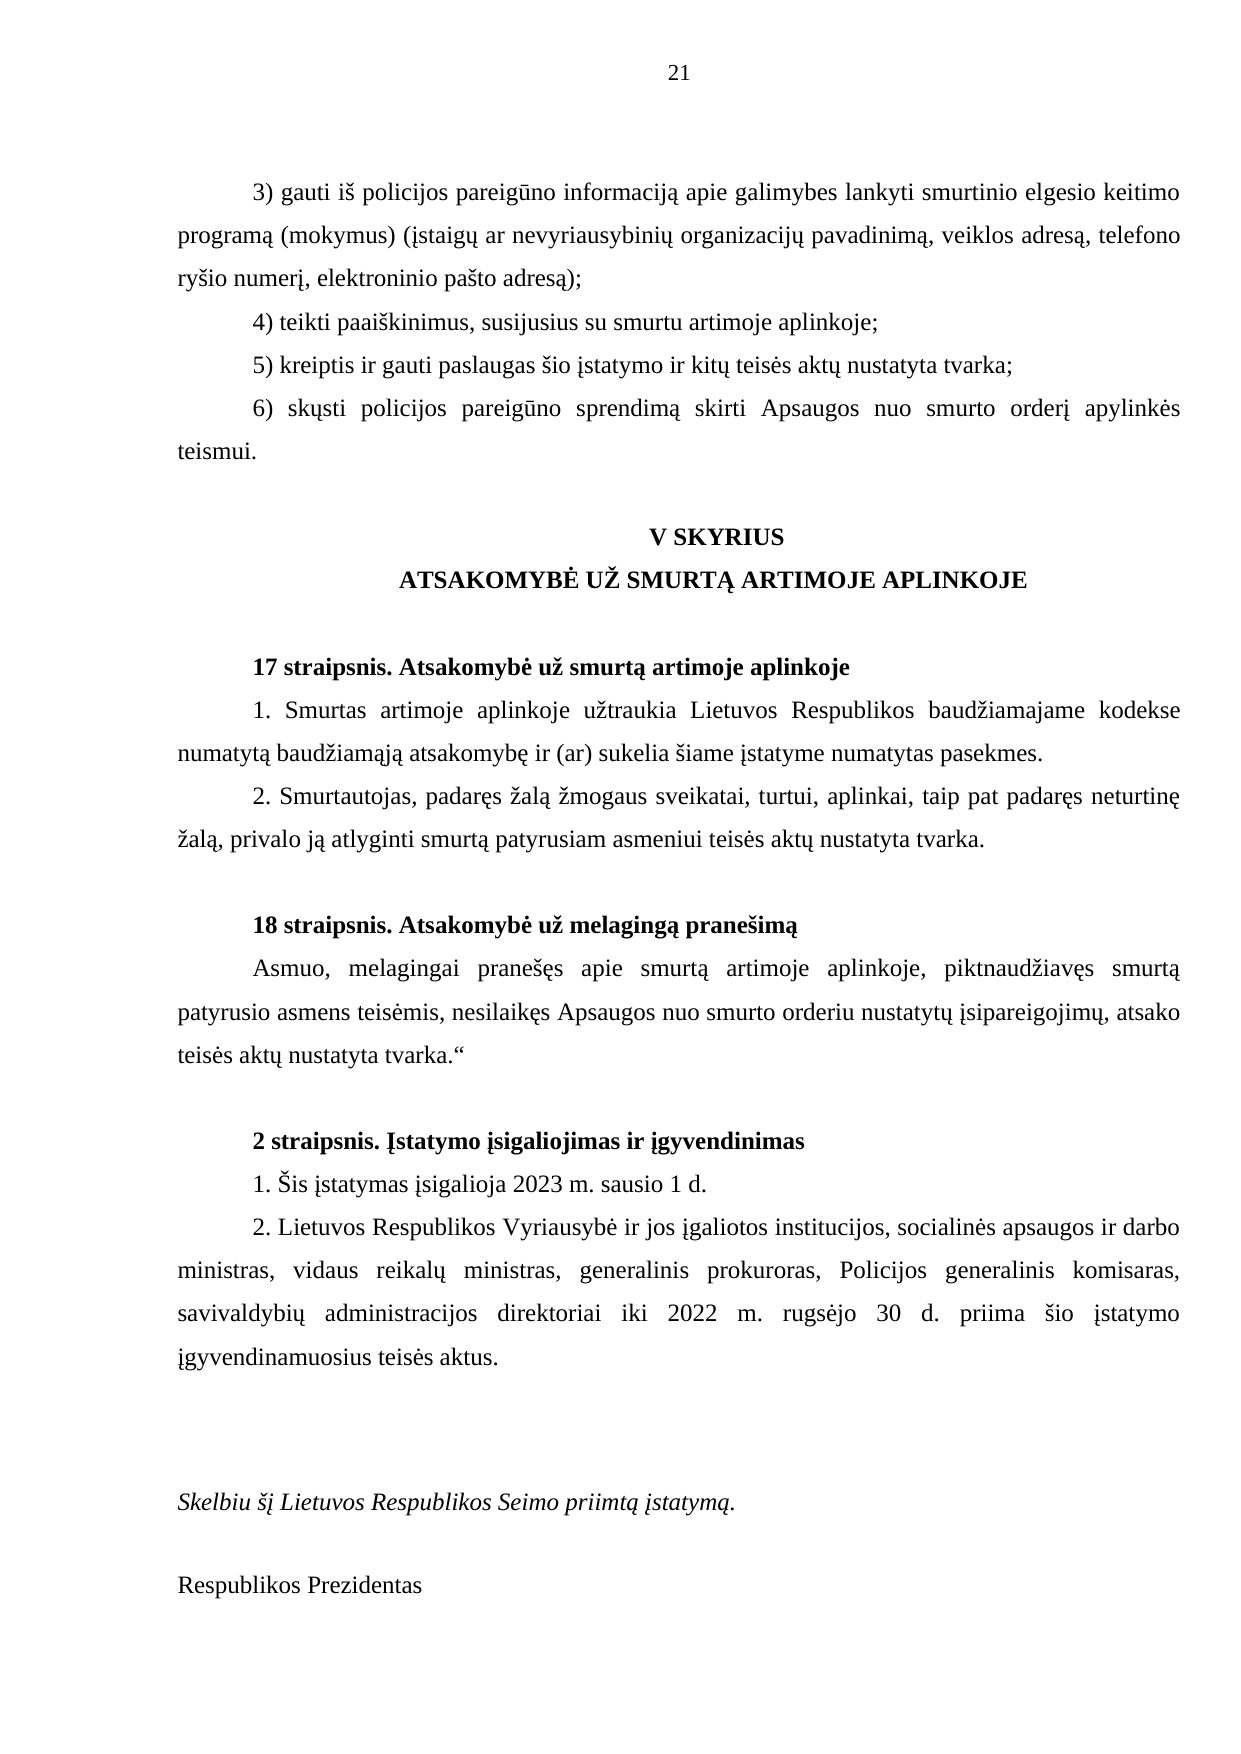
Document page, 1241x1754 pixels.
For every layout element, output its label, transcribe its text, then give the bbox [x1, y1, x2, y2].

text 5) kreiptis ir gauti paslaugas šio įstatymo ir kitų teisės aktų nustatyta tvarka; [177, 350, 1181, 378]
text 17 straipsnis. Atsakomybė už smurtą artimoje aplinkoje [177, 652, 1181, 680]
text Asmuo, melagingai pranešęs apie smurtą artimoje aplinkoje, piktnaudžiavęs smurtą patyrusio asmens teisėmis, nesilaikęs Apsaugos nuo smurto orderiu nustatytų įsipareigojimų, atsako teisės aktų nustatyta tvarka.“ [177, 953, 1181, 1068]
text Skelbiu šį Lietuvos Respublikos Seimo priimtą įstatymą. [177, 1487, 1181, 1516]
text Respublikos Prezidentas [177, 1570, 1181, 1599]
text 4) teikti paaiškinimus, susijusius su smurtu artimoje aplinkoje; [177, 307, 1181, 335]
text 6) skųsti policijos pareigūno sprendimą skirti Apsaugos nuo smurto orderį apylinkės teismui. [177, 393, 1181, 465]
text 1. Smurtas artimoje aplinkoje užtraukia Lietuvos Respublikos baudžiamajame kodekse numatytą baudžiamąją atsakomybę ir (ar) sukelia šiame įstatyme numatytas pasekmes. [177, 695, 1181, 767]
text 2. Smurtautojas, padaręs žalą žmogaus sveikatai, turtui, aplinkai, taip pat padaręs neturtinę žalą, privalo ją atlyginti smurtą patyrusiam asmeniui teisės aktų nustatyta tvarka. [177, 781, 1181, 853]
text 1. Šis įstatymas įsigalioja 2023 m. sausio 1 d. [177, 1169, 1181, 1198]
text 2. Lietuvos Respublikos Vyriausybė ir jos įgaliotos institucijos, socialinės apsaugos ir darbo ministras, vidaus reikalų ministras, generalinis prokuroras, Policijos generalinis komisaras, savivaldybių administracijos direktoriai iki 2022 m. rugsėjo 30 d. priima šio įstatymo įgyvendinamuosius teisės aktus. [177, 1212, 1181, 1370]
text 18 straipsnis. Atsakomybė už melagingą pranešimą [177, 910, 1181, 939]
text V SKYRIUS [177, 522, 1181, 551]
text 3) gauti iš policijos pareigūno informaciją apie galimybes lankyti smurtinio elgesio keitimo programą (mokymus) (įstaigų ar nevyriausybinių organizacijų pavadinimą, veiklos adresą, telefono ryšio numerį, elektroninio pašto adresą); [177, 177, 1181, 292]
text 2 straipsnis. Įstatymo įsigaliojimas ir įgyvendinimas [177, 1126, 1181, 1155]
text ATSAKOMYBĖ UŽ SMURTĄ ARTIMOJE APLINKOJE [177, 565, 1181, 594]
